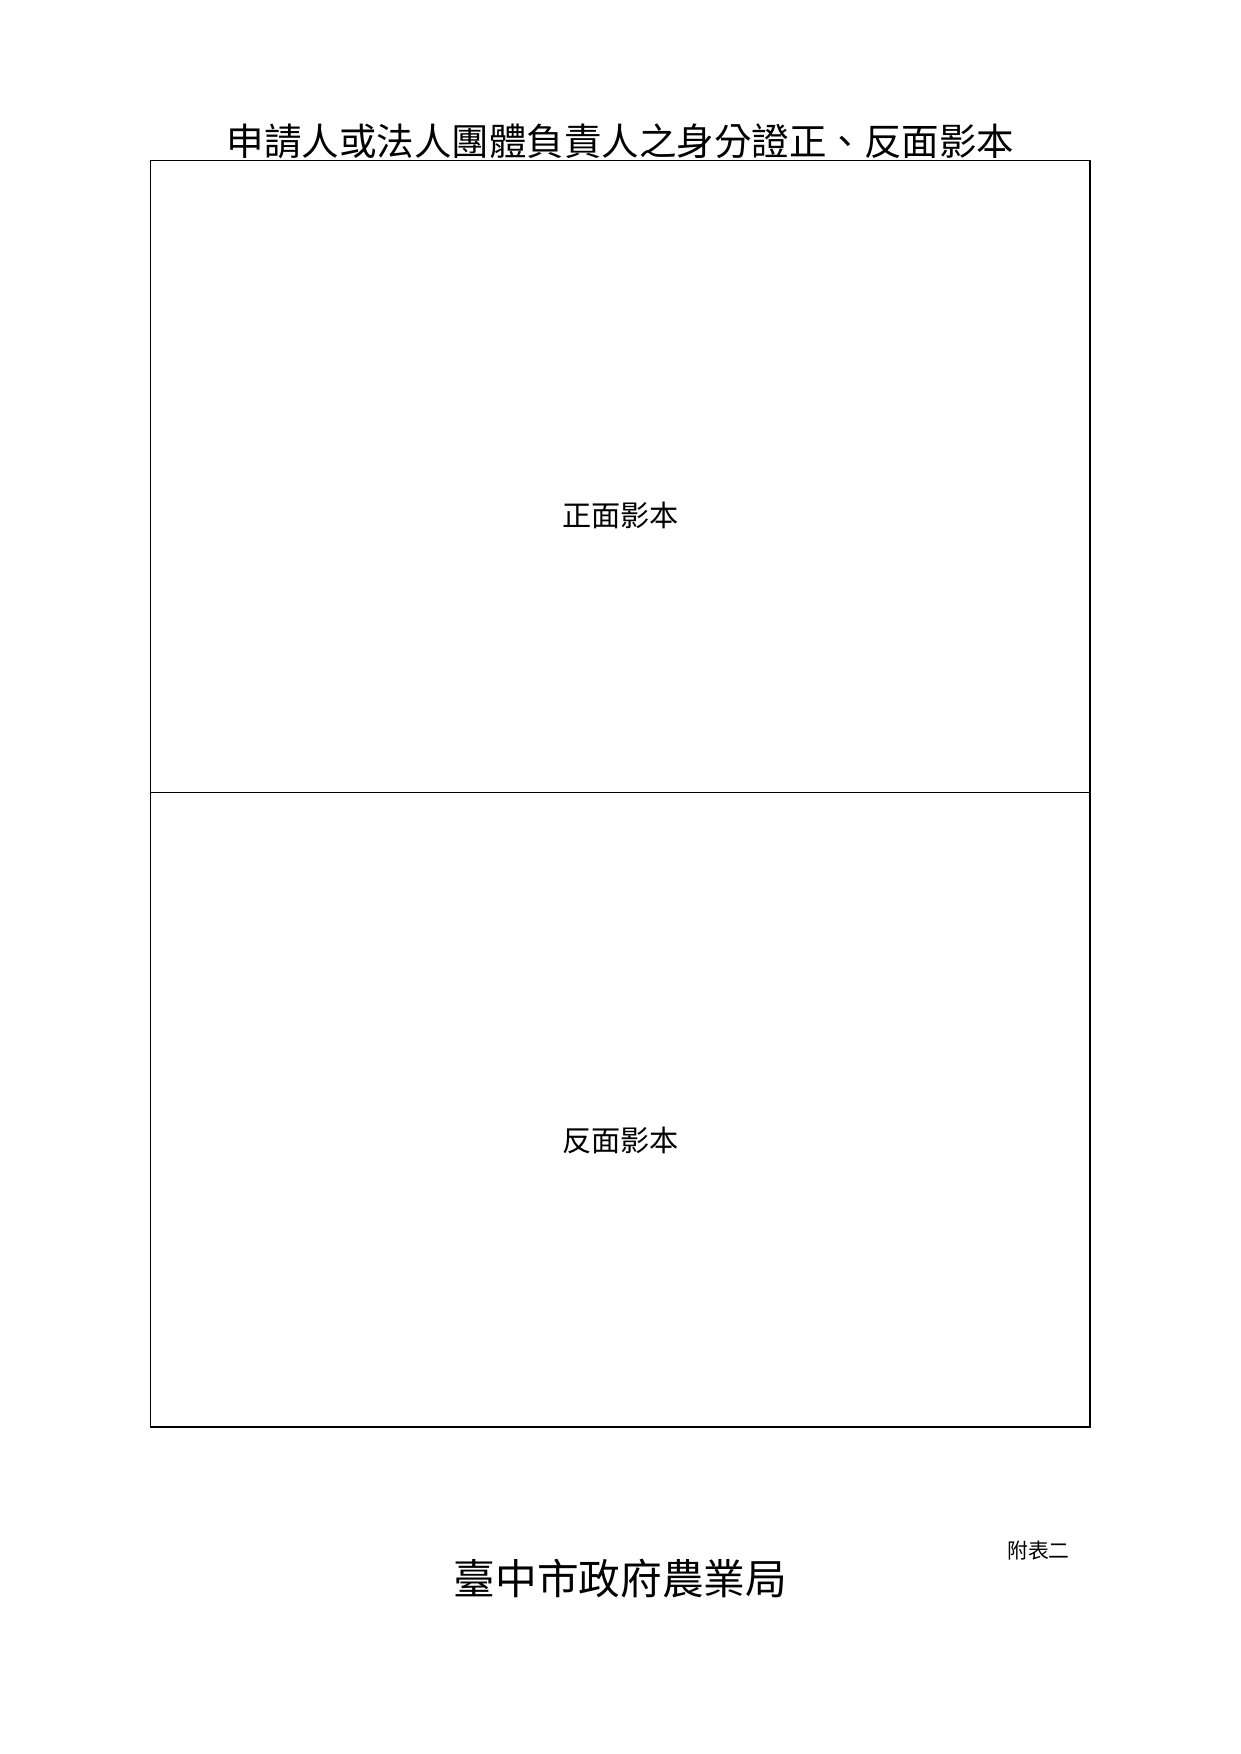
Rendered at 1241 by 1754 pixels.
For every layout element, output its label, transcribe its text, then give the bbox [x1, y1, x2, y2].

table_header 正面影本 [151, 161, 1089, 792]
table_cell 反面影本 [151, 793, 1089, 1426]
text 申請人或法人團體負責人之身分證正、反面影本 [118, 97, 1122, 160]
text 臺中市政府農業局 [118, 1535, 1122, 1597]
